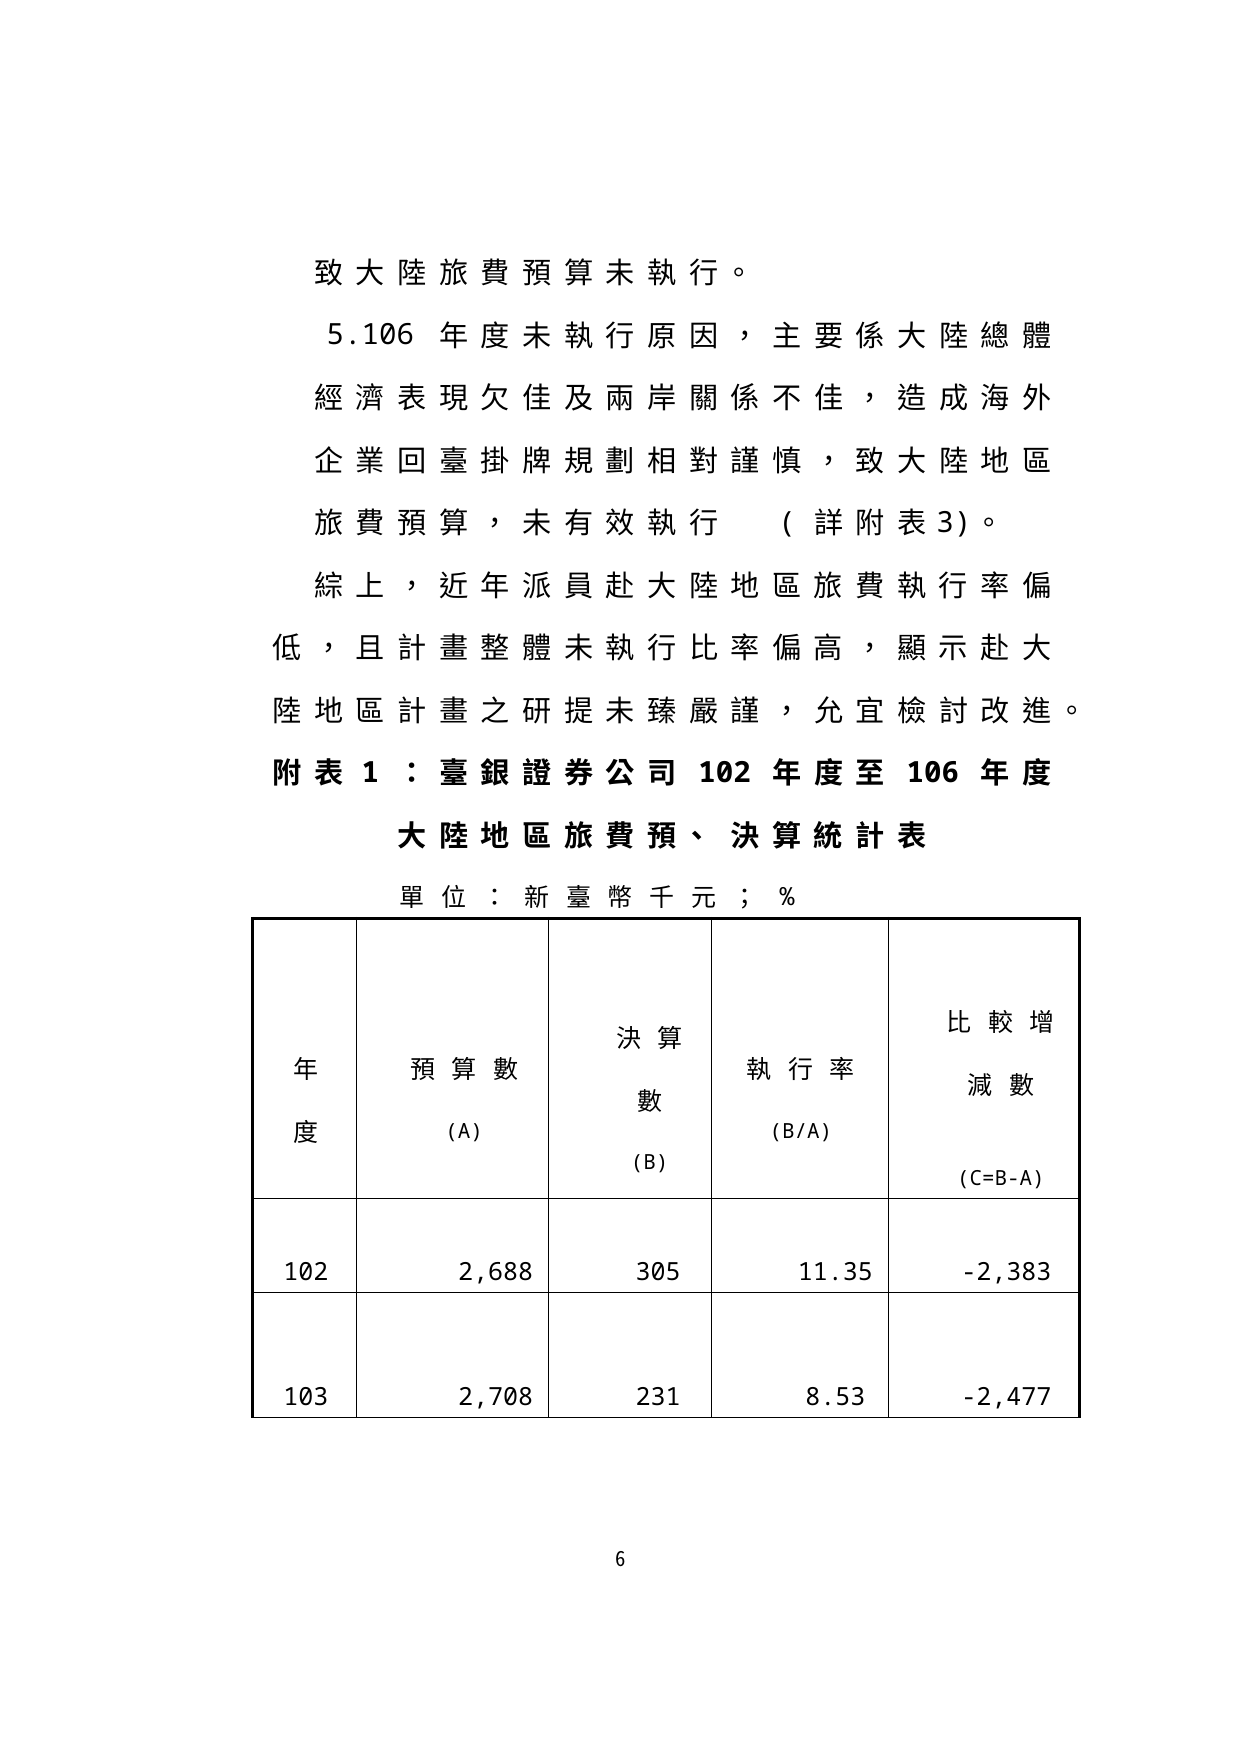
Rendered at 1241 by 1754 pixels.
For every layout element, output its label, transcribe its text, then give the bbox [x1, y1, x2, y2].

table_cell 2,688 [357, 1199, 548, 1292]
table_header 執行率 (B/A) [712, 920, 888, 1198]
table_header 預算數(A) [357, 920, 548, 1198]
table_header 年度 [254, 920, 356, 1198]
text 5.106年度未執行原因，主要係大陸總體經濟表現欠佳及兩岸關係不佳，造成海外企業回臺掛牌規劃相對謹慎，致大陸地區旅費預算，未有效執行 (詳附表3)。 [270, 292, 1058, 542]
table_cell 231 [549, 1293, 711, 1417]
table_cell 11.35 [712, 1199, 888, 1292]
table_cell 8.53 [712, 1293, 888, 1417]
text 4.105年度未執行原因，主要係受到105年開始以來大陸股市兩次熔斷，人民幣大幅貶值，大陸股市大幅修正，大陸總體經濟表現欠佳，加上我國股市交易量逐年衰退，造成海外企業回臺掛牌規劃相對謹慎，致大陸旅費預算未執行。 [270, 229, 1058, 292]
table_cell 102 [254, 1199, 356, 1292]
table_header 決算數 (B) [549, 920, 711, 1198]
table_cell 2,708 [357, 1293, 548, 1417]
table_cell -2,477 [889, 1293, 1078, 1417]
table_cell -2,383 [889, 1199, 1078, 1292]
table_cell 305 [549, 1199, 711, 1292]
table_header 比較增減數 (C=B-A) [889, 920, 1078, 1198]
text 附表1：臺銀證券公司102年度至106年度大陸地區旅費預、決算統計表 單位：新臺幣千元；% [242, 729, 1072, 917]
text 綜上，近年派員赴大陸地區旅費執行率偏低，且計畫整體未執行比率偏高，顯示赴大陸地區計畫之研提未臻嚴謹，允宜檢討改進。 [241, 542, 1058, 729]
table_cell 103 [254, 1293, 356, 1417]
